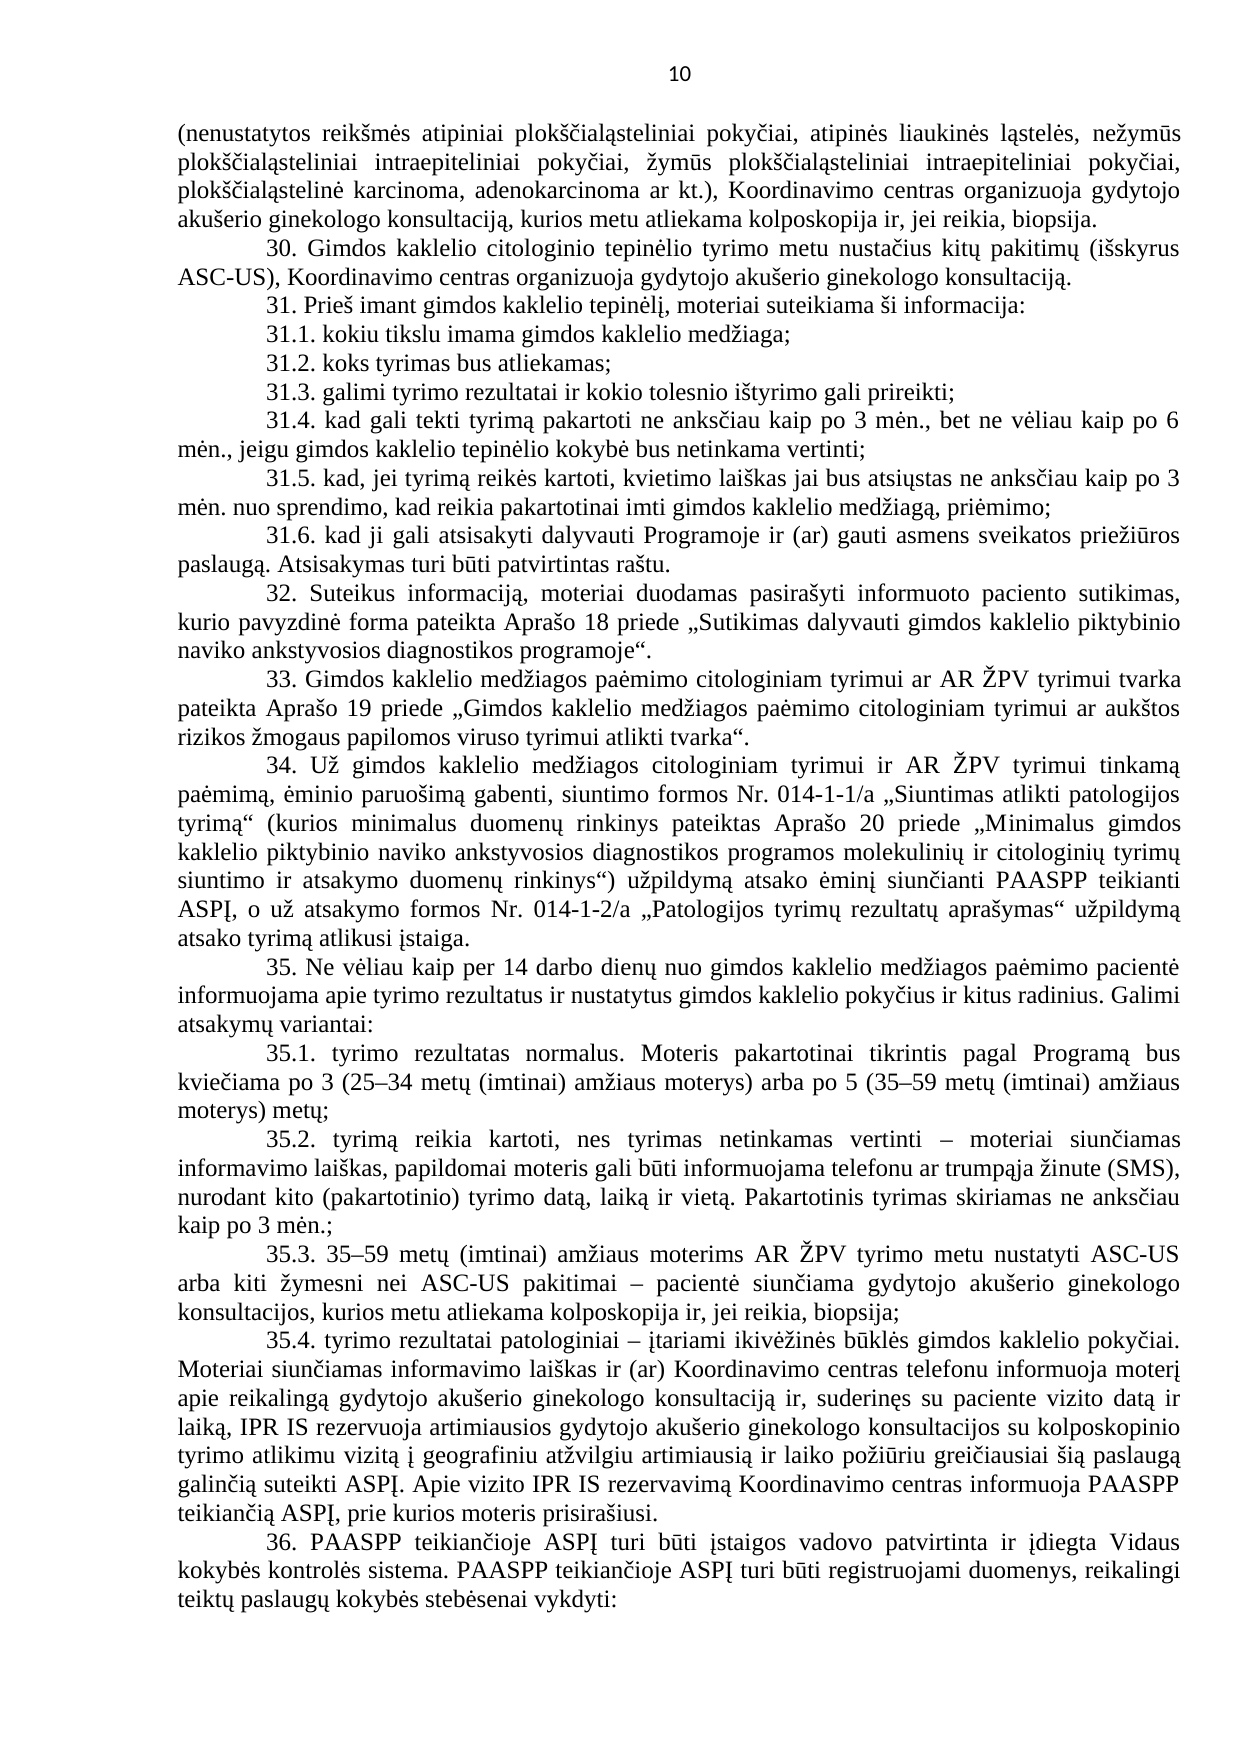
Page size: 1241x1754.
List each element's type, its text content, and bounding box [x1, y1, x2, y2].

text 31.3. galimi tyrimo rezultatai ir kokio tolesnio ištyrimo gali prireikti; [177, 377, 1181, 406]
text 31.5. kad, jei tyrimą reikės kartoti, kvietimo laiškas jai bus atsiųstas ne anksčiau kaip po 3 mėn. nuo sprendimo, kad reikia pakartotinai imti gimdos kaklelio medžiagą, priėmimo; [177, 463, 1181, 521]
text 35.1. tyrimo rezultatas normalus. Moteris pakartotinai tikrintis pagal Programą bus kviečiama po 3 (25–34 metų (imtinai) amžiaus moterys) arba po 5 (35–59 metų (imtinai) amžiaus moterys) metų; [177, 1038, 1181, 1124]
text 36. PAASPP teikiančioje ASPĮ turi būti įstaigos vadovo patvirtinta ir įdiegta Vidaus kokybės kontrolės sistema. PAASPP teikiančioje ASPĮ turi būti registruojami duomenys, reikalingi teiktų paslaugų kokybės stebėsenai vykdyti: [177, 1527, 1181, 1613]
text 33. Gimdos kaklelio medžiagos paėmimo citologiniam tyrimui ar AR ŽPV tyrimui tvarka pateikta Aprašo 19 priede „Gimdos kaklelio medžiagos paėmimo citologiniam tyrimui ar aukštos rizikos žmogaus papilomos viruso tyrimui atlikti tvarka“. [177, 664, 1181, 751]
text 35.3. 35–59 metų (imtinai) amžiaus moterims AR ŽPV tyrimo metu nustatyti ASC-US arba kiti žymesni nei ASC-US pakitimai – pacientė siunčiama gydytojo akušerio ginekologo konsultacijos, kurios metu atliekama kolposkopija ir, jei reikia, biopsija; [177, 1239, 1181, 1326]
text 31.6. kad ji gali atsisakyti dalyvauti Programoje ir (ar) gauti asmens sveikatos priežiūros paslaugą. Atsisakymas turi būti patvirtintas raštu. [177, 521, 1181, 578]
text 35.2. tyrimą reikia kartoti, nes tyrimas netinkamas vertinti – moteriai siunčiamas informavimo laiškas, papildomai moteris gali būti informuojama telefonu ar trumpąja žinute (SMS), nurodant kito (pakartotinio) tyrimo datą, laiką ir vietą. Pakartotinis tyrimas skiriamas ne anksčiau kaip po 3 mėn.; [177, 1124, 1181, 1239]
text 32. Suteikus informaciją, moteriai duodamas pasirašyti informuoto paciento sutikimas, kurio pavyzdinė forma pateikta Aprašo 18 priede „Sutikimas dalyvauti gimdos kaklelio piktybinio naviko ankstyvosios diagnostikos programoje“. [177, 578, 1181, 664]
text 31.1. kokiu tikslu imama gimdos kaklelio medžiaga; [177, 319, 1181, 348]
text 31. Prieš imant gimdos kaklelio tepinėlį, moteriai suteikiama ši informacija: [177, 291, 1181, 319]
text 35. Ne vėliau kaip per 14 darbo dienų nuo gimdos kaklelio medžiagos paėmimo pacientė informuojama apie tyrimo rezultatus ir nustatytus gimdos kaklelio pokyčius ir kitus radinius. Galimi atsakymų variantai: [177, 952, 1181, 1038]
text 30. Gimdos kaklelio citologinio tepinėlio tyrimo metu nustačius kitų pakitimų (išskyrus ASC-US), Koordinavimo centras organizuoja gydytojo akušerio ginekologo konsultaciją. [177, 233, 1181, 291]
text 31.4. kad gali tekti tyrimą pakartoti ne anksčiau kaip po 3 mėn., bet ne vėliau kaip po 6 mėn., jeigu gimdos kaklelio tepinėlio kokybė bus netinkama vertinti; [177, 406, 1181, 463]
text 31.2. koks tyrimas bus atliekamas; [177, 348, 1181, 377]
text 35.4. tyrimo rezultatai patologiniai – įtariami ikivėžinės būklės gimdos kaklelio pokyčiai. Moteriai siunčiamas informavimo laiškas ir (ar) Koordinavimo centras telefonu informuoja moterį apie reikalingą gydytojo akušerio ginekologo konsultaciją ir, suderinęs su paciente vizito datą ir laiką, IPR IS rezervuoja artimiausios gydytojo akušerio ginekologo konsultacijos su kolposkopinio tyrimo atlikimu vizitą į geografiniu atžvilgiu artimiausią ir laiko požiūriu greičiausiai šią paslaugą galinčią suteikti ASPĮ. Apie vizito IPR IS rezervavimą Koordinavimo centras informuoja PAASPP teikiančią ASPĮ, prie kurios moteris prisirašiusi. [177, 1326, 1181, 1527]
text 34. Už gimdos kaklelio medžiagos citologiniam tyrimui ir AR ŽPV tyrimui tinkamą paėmimą, ėminio paruošimą gabenti, siuntimo formos Nr. 014-1-1/a „Siuntimas atlikti patologijos tyrimą“ (kurios minimalus duomenų rinkinys pateiktas Aprašo 20 priede „Minimalus gimdos kaklelio piktybinio naviko ankstyvosios diagnostikos programos molekulinių ir citologinių tyrimų siuntimo ir atsakymo duomenų rinkinys“) užpildymą atsako ėminį siunčianti PAASPP teikianti ASPĮ, o už atsakymo formos Nr. 014-1-2/a „Patologijos tyrimų rezultatų aprašymas“ užpildymą atsako tyrimą atlikusi įstaiga. [177, 751, 1181, 952]
text (nenustatytos reikšmės atipiniai plokščialąsteliniai pokyčiai, atipinės liaukinės ląstelės, nežymūs plokščialąsteliniai intraepiteliniai pokyčiai, žymūs plokščialąsteliniai intraepiteliniai pokyčiai, plokščialąstelinė karcinoma, adenokarcinoma ar kt.), Koordinavimo centras organizuoja gydytojo akušerio ginekologo konsultaciją, kurios metu atliekama kolposkopija ir, jei reikia, biopsija. [177, 118, 1181, 233]
